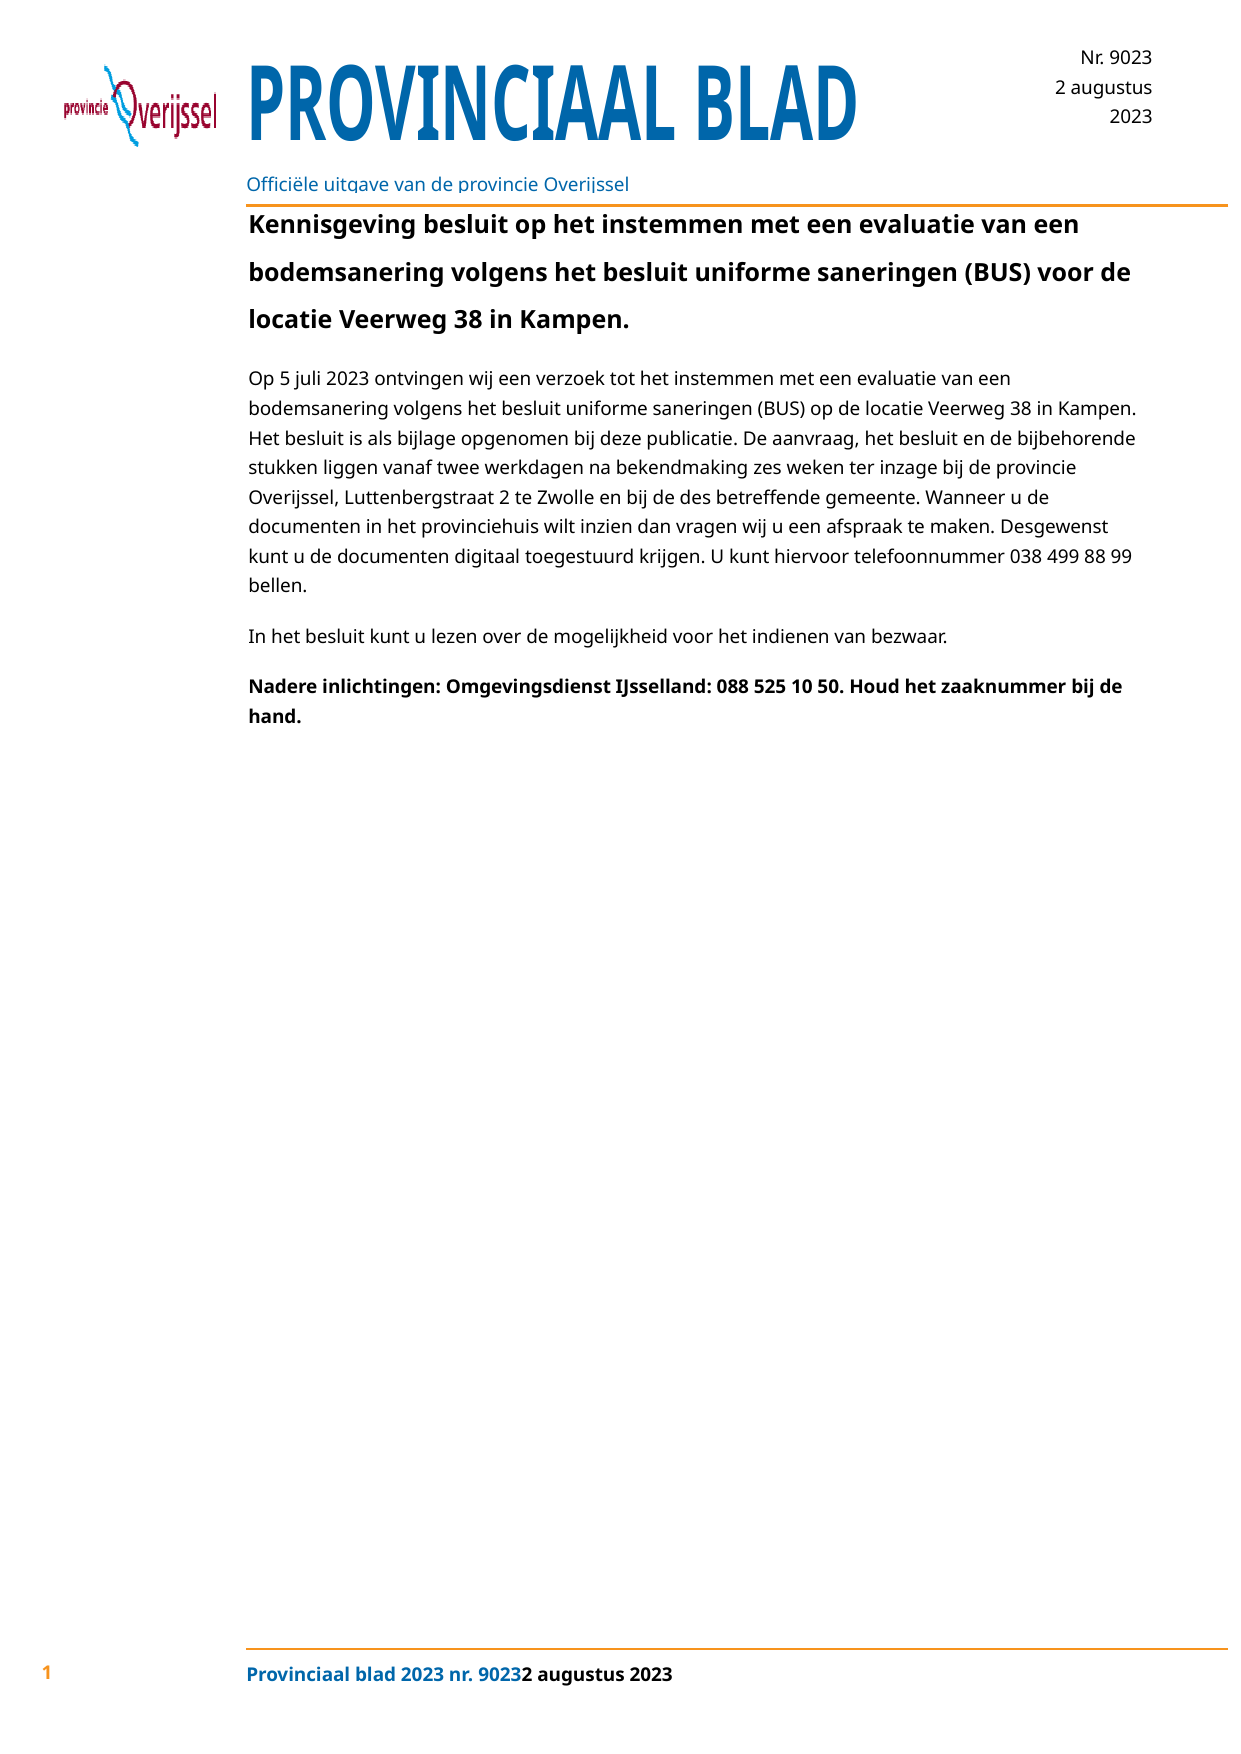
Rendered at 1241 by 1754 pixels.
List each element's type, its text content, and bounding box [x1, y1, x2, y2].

text In het besluit kunt u lezen over de mogelijkheid voor het indienen van bezwaar. [248, 623, 1152, 649]
picture [41, 47, 231, 172]
text Nadere inlichtingen: Omgevingsdienst IJsselland: 088 525 10 50. Houd het zaaknummer bij de hand. [248, 673, 1152, 729]
text Op 5 juli 2023 ontvingen wij een verzoek tot het instemmen met een evaluatie van een bodemsanering volgens het besluit uniforme saneringen (BUS) op de locatie Veerweg 38 in Kampen. Het besluit is als bijlage opgenomen bij deze publicatie. De aanvraag, het besluit en de bijbehorende stukken liggen vanaf twee werkdagen na bekendmaking zes weken ter inzage bij de provincie Overijssel, Luttenbergstraat 2 te Zwolle en bij de des betreffende gemeente. Wanneer u de documenten in het provinciehuis wilt inzien dan vragen wij u een afspraak te maken. Desgewenst kunt u de documenten digitaal toegestuurd krijgen. U kunt hiervoor telefoonnummer 038 499 88 99 bellen. [248, 366, 1152, 598]
text Kennisgeving besluit op het instemmen met een evaluatie van een bodemsanering volgens het besluit uniforme saneringen (BUS) voor de locatie Veerweg 38 in Kampen. [248, 207, 1152, 336]
